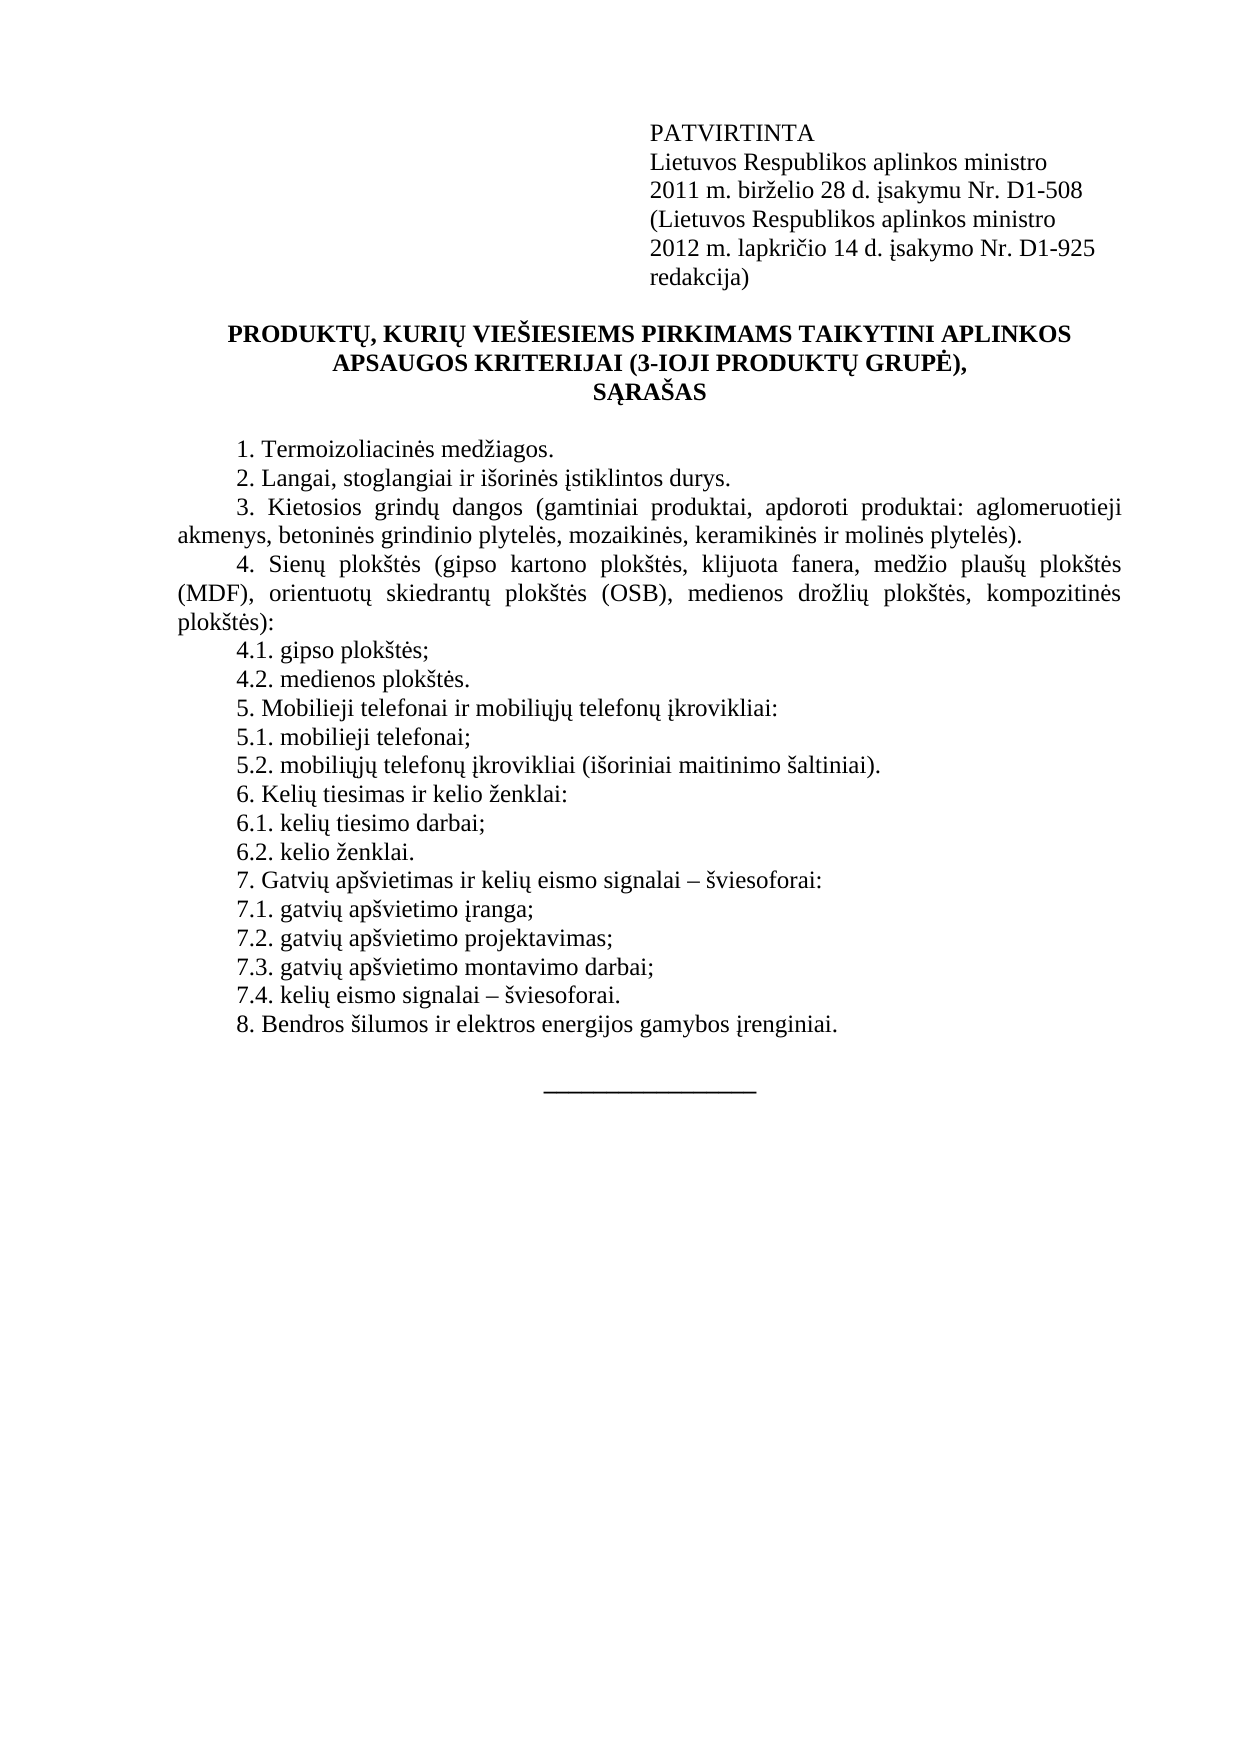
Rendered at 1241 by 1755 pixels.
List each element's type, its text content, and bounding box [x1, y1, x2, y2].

text 5. Mobilieji telefonai ir mobiliųjų telefonų įkrovikliai: [177, 693, 1122, 722]
text 6.1. kelių tiesimo darbai; [177, 808, 1122, 837]
text 3. Kietosios grindų dangos (gamtiniai produktai, apdoroti produktai: aglomeruotieji akmenys, betoninės grindinio plytelės, mozaikinės, keramikinės ir molinės plytelės). [177, 492, 1122, 549]
text 4.1. gipso plokštės; [177, 636, 1122, 664]
text (Lietuvos Respublikos aplinkos ministro [649, 204, 1122, 233]
text 2012 m. lapkričio 14 d. įsakymo Nr. D1-925 [649, 233, 1122, 262]
text 8. Bendros šilumos ir elektros energijos gamybos įrenginiai. [177, 1009, 1122, 1038]
text 5.1. mobilieji telefonai; [177, 722, 1122, 751]
text redakcija) [649, 262, 1122, 291]
text PATVIRTINTA [649, 118, 1122, 147]
text Lietuvos Respublikos aplinkos ministro [649, 147, 1122, 176]
text 2. Langai, stoglangiai ir išorinės įstiklintos durys. [177, 463, 1122, 492]
text 4. Sienų plokštės (gipso kartono plokštės, klijuota fanera, medžio plaušų plokštės (MDF), orientuotų skiedrantų plokštės (OSB), medienos drožlių plokštės, kompozitinės plokštės): [177, 549, 1122, 636]
text PRODUKTŲ, KURIŲ VIEŠIESIEMS PIRKIMAMS TAIKYTINI APLINKOS APSAUGOS KRITERIJAI (3-IOJI PRODUKTŲ GRUPĖ), [177, 319, 1122, 377]
text 7.3. gatvių apšvietimo montavimo darbai; [177, 952, 1122, 981]
text 7. Gatvių apšvietimas ir kelių eismo signalai – šviesoforai: [177, 866, 1122, 894]
text _________________ [177, 1067, 1122, 1096]
text 4.2. medienos plokštės. [177, 664, 1122, 693]
text 7.4. kelių eismo signalai – šviesoforai. [177, 981, 1122, 1009]
text 1. Termoizoliacinės medžiagos. [177, 434, 1122, 463]
text 6.2. kelio ženklai. [177, 837, 1122, 866]
text 7.1. gatvių apšvietimo įranga; [177, 894, 1122, 923]
text SĄRAŠAS [177, 377, 1122, 406]
text 6. Kelių tiesimas ir kelio ženklai: [177, 779, 1122, 808]
text 5.2. mobiliųjų telefonų įkrovikliai (išoriniai maitinimo šaltiniai). [177, 751, 1122, 779]
text 2011 m. birželio 28 d. įsakymu Nr. D1-508 [649, 176, 1122, 204]
text 7.2. gatvių apšvietimo projektavimas; [177, 923, 1122, 952]
